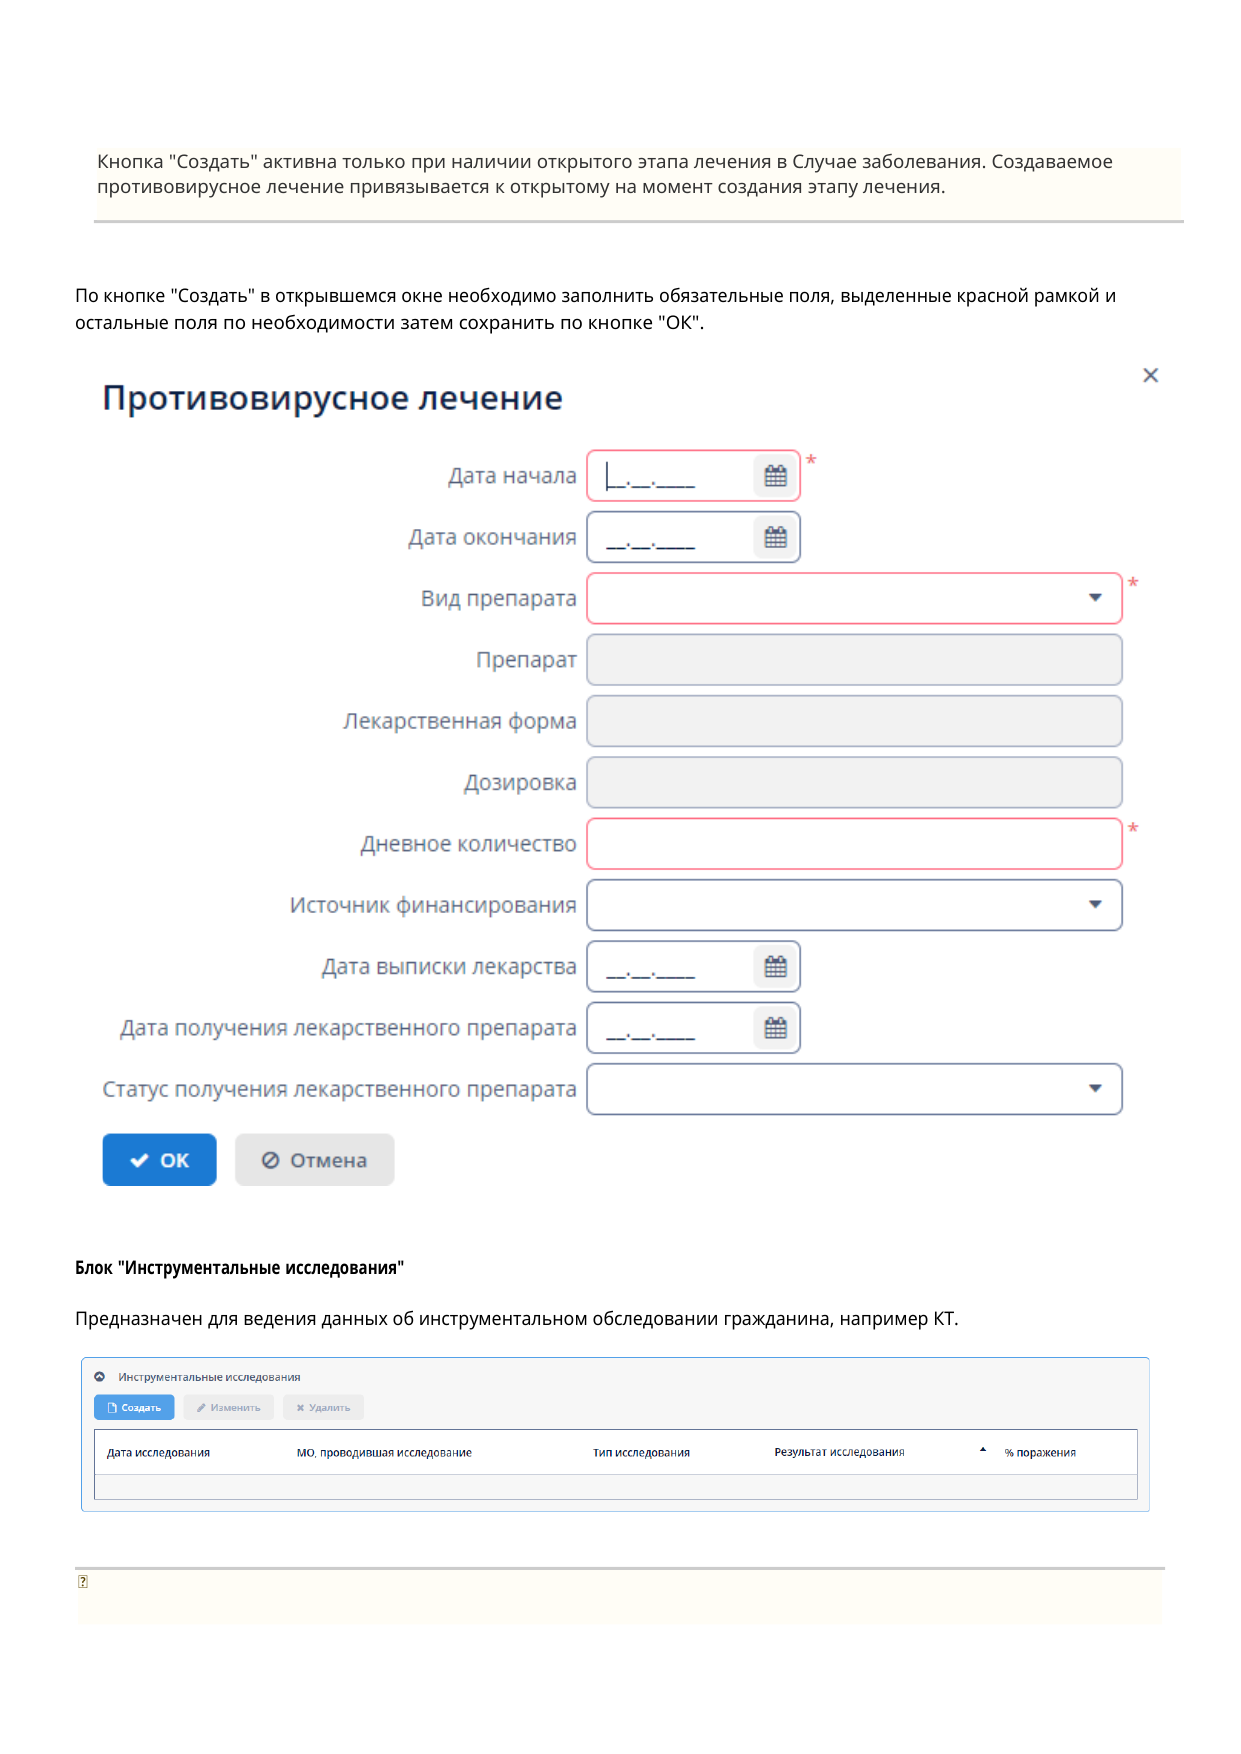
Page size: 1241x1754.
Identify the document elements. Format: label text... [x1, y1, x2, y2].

subtitle Блок "Инструментальные исследования" [75, 1254, 1178, 1280]
text Кнопка "Создать" активна только при наличии открытого этапа лечения в Случае заболевания. Создаваемое противовирусное лечение привязывается к открытому на момент создания этапу лечения. [97, 148, 1181, 199]
text Предназначен для ведения данных об инструментальном обследовании гражданина, например КТ. [75, 1305, 1178, 1331]
picture [102, 367, 1159, 1186]
picture [81, 1357, 1150, 1512]
text По кнопке "Создать" в открывшемся окне необходимо заполнить обязательные поля, выделенные красной рамкой и остальные поля по необходимости затем сохранить по кнопке "ОК". [75, 282, 1151, 334]
text  [78, 1570, 1162, 1593]
